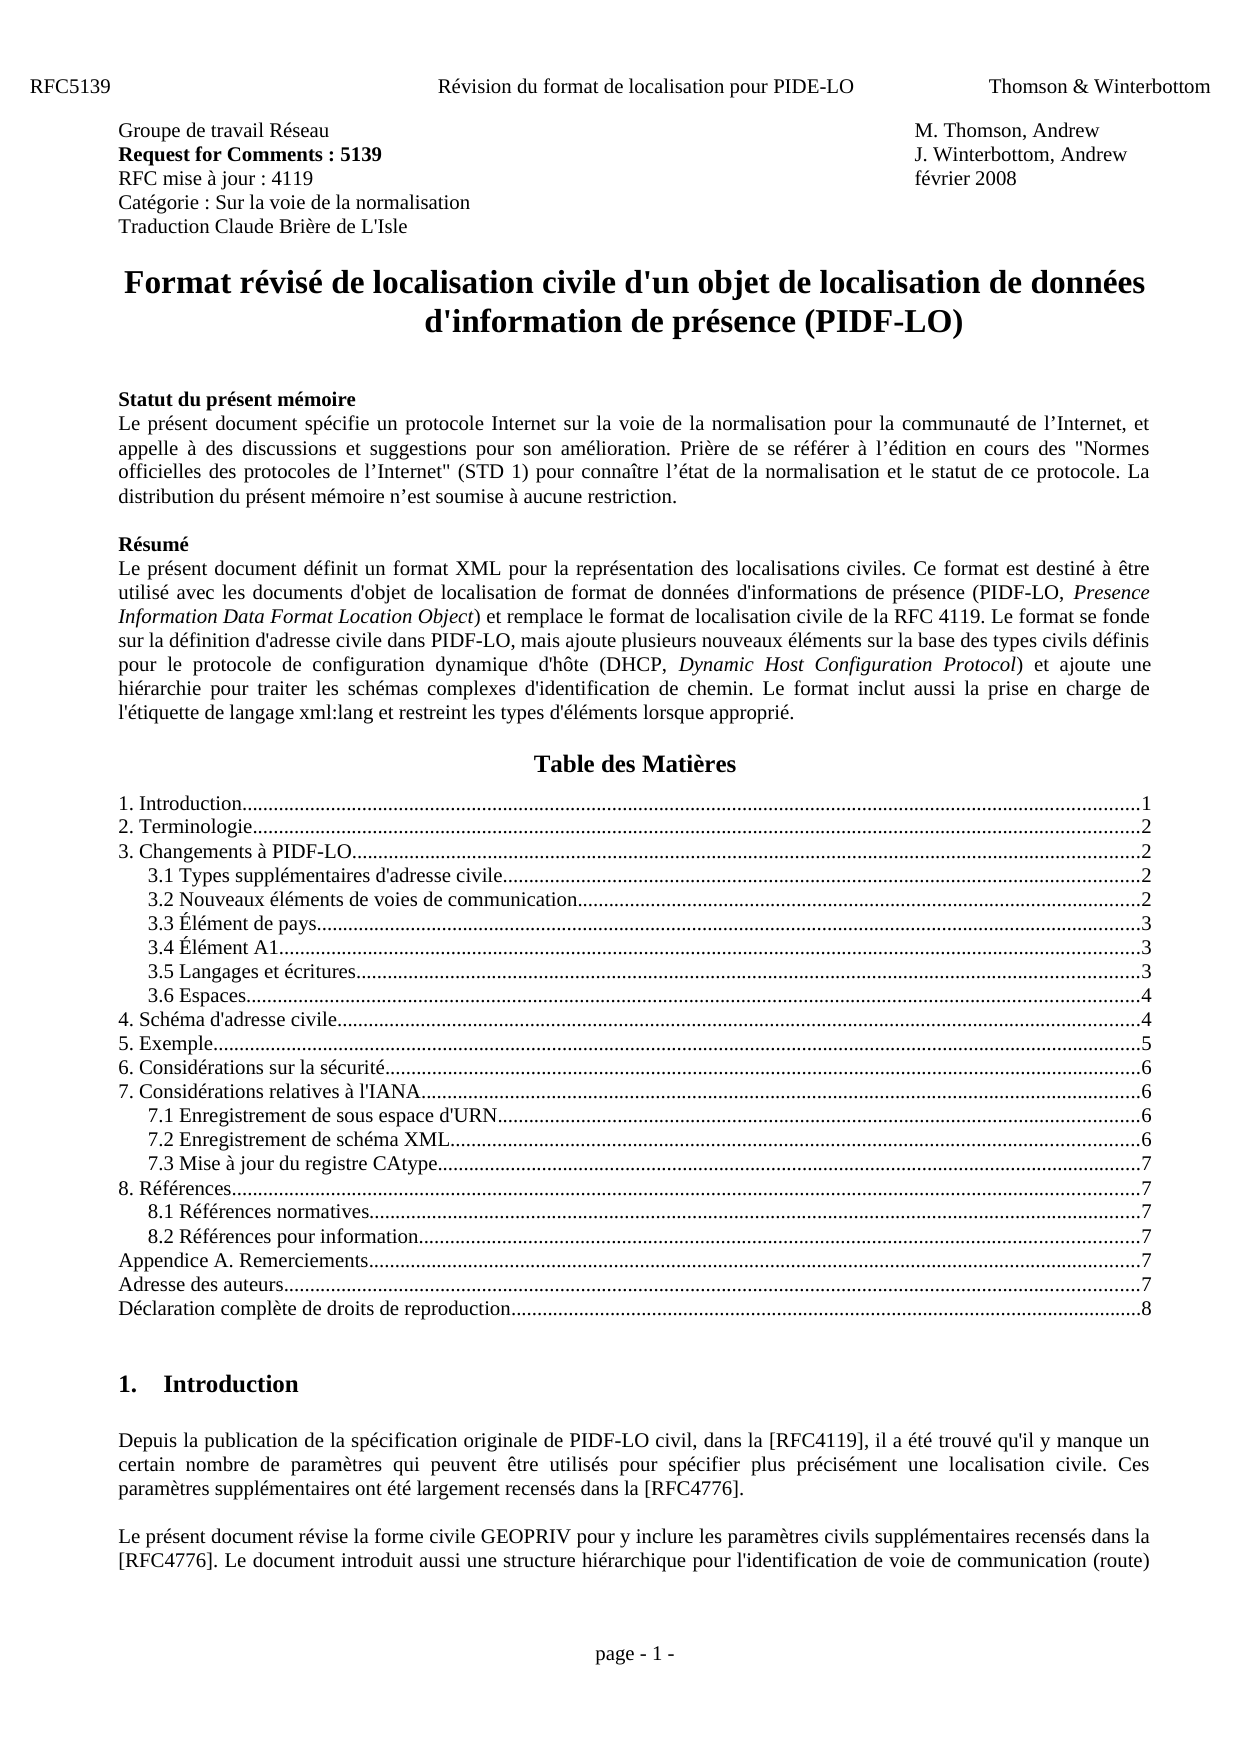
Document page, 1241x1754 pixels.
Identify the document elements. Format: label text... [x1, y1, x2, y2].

table_cell février 2008 [903, 166, 1155, 190]
table_cell Request for Comments : 5139 [107, 142, 903, 166]
text 3.1 Types supplémentaires d'adresse civile 2 [148, 863, 1152, 887]
table_cell [903, 214, 1155, 238]
text 5. Exemple 5 [118, 1031, 1152, 1055]
text Statut du présent mémoire [118, 387, 1152, 411]
text 3.5 Langages et écritures 3 [148, 959, 1152, 983]
text 7.3 Mise à jour du registre CAtype 7 [148, 1151, 1152, 1175]
text 2. Terminologie 2 [118, 814, 1152, 838]
text Le présent document spécifie un protocole Internet sur la voie de la normalisation pour la communauté de l’Internet, et appelle à des discussions et suggestions pour son amélioration. Prière de se référer à l’édition en cours des "Normes officielles des protocoles de l’Internet" (STD 1) pour connaître l’état de la normalisation et le statut de ce protocole. La distribution du présent mémoire n’est soumise à aucune restriction. [118, 411, 1152, 508]
table_header Groupe de travail Réseau [107, 118, 903, 142]
text 3.6 Espaces 4 [148, 983, 1152, 1007]
table_cell RFC mise à jour : 4119 [107, 166, 903, 190]
text 4. Schéma d'adresse civile 4 [118, 1007, 1152, 1031]
subtitle 1. Introduction [118, 1369, 1152, 1398]
text 7.1 Enregistrement de sous espace d'URN 6 [148, 1103, 1152, 1127]
table_cell Traduction Claude Brière de L'Isle [107, 214, 903, 238]
table_cell J. Winterbottom, Andrew [903, 142, 1155, 166]
text 7. Considérations relatives à l'IANA 6 [118, 1079, 1152, 1103]
text 1. Introduction 1 [118, 790, 1152, 814]
table_cell Catégorie : Sur la voie de la normalisation [107, 190, 903, 214]
text 3.2 Nouveaux éléments de voies de communication 2 [148, 887, 1152, 911]
text Déclaration complète de droits de reproduction 8 [118, 1296, 1152, 1320]
text 6. Considérations sur la sécurité 6 [118, 1055, 1152, 1079]
text 7.2 Enregistrement de schéma XML 6 [148, 1127, 1152, 1151]
subtitle Table des Matières [118, 749, 1152, 778]
text 8. Références 7 [118, 1175, 1152, 1199]
text 3.3 Élément de pays 3 [148, 911, 1152, 935]
text Résumé [118, 532, 1152, 556]
text 3. Changements à PIDF-LO 2 [118, 838, 1152, 863]
text 8.1 Références normatives 7 [148, 1199, 1152, 1223]
text Depuis la publication de la spécification originale de PIDF-LO civil, dans la [RFC4119], il a été trouvé qu'il y manque un certain nombre de paramètres qui peuvent être utilisés pour spécifier plus précisément une localisation civile. Ces paramètres supplémentaires ont été largement recensés dans la [RFC4776]. [118, 1428, 1152, 1500]
table_header M. Thomson, Andrew [903, 118, 1155, 142]
text Le présent document définit un format XML pour la représentation des localisations civiles. Ce format est destiné à être utilisé avec les documents d'objet de localisation de format de données d'informations de présence (PIDF-LO, Presence Information Data Format Location Object) et remplace le format de localisation civile de la RFC 4119. Le format se fonde sur la définition d'adresse civile dans PIDF-LO, mais ajoute plusieurs nouveaux éléments sur la base des types civils définis pour le protocole de configuration dynamique d'hôte (DHCP, Dynamic Host Configuration Protocol) et ajoute une hiérarchie pour traiter les schémas complexes d'identification de chemin. Le format inclut aussi la prise en charge de l'étiquette de langage xml:lang et restreint les types d'éléments lorsque approprié. [118, 556, 1152, 724]
text Le présent document révise la forme civile GEOPRIV pour y inclure les paramètres civils supplémentaires recensés dans la [RFC4776]. Le document introduit aussi une structure hiérarchique pour l'identification de voie de communication (route) [118, 1524, 1152, 1572]
text 8.2 Références pour information 7 [148, 1223, 1152, 1248]
text Adresse des auteurs 7 [118, 1272, 1152, 1296]
text 3.4 Élément A1 3 [148, 935, 1152, 959]
text Appendice A. Remerciements 7 [118, 1248, 1152, 1272]
table_cell [903, 190, 1155, 214]
text Format révisé de localisation civile d'un objet de localisation de données d'information de présence (PIDF-LO) [118, 262, 1152, 339]
